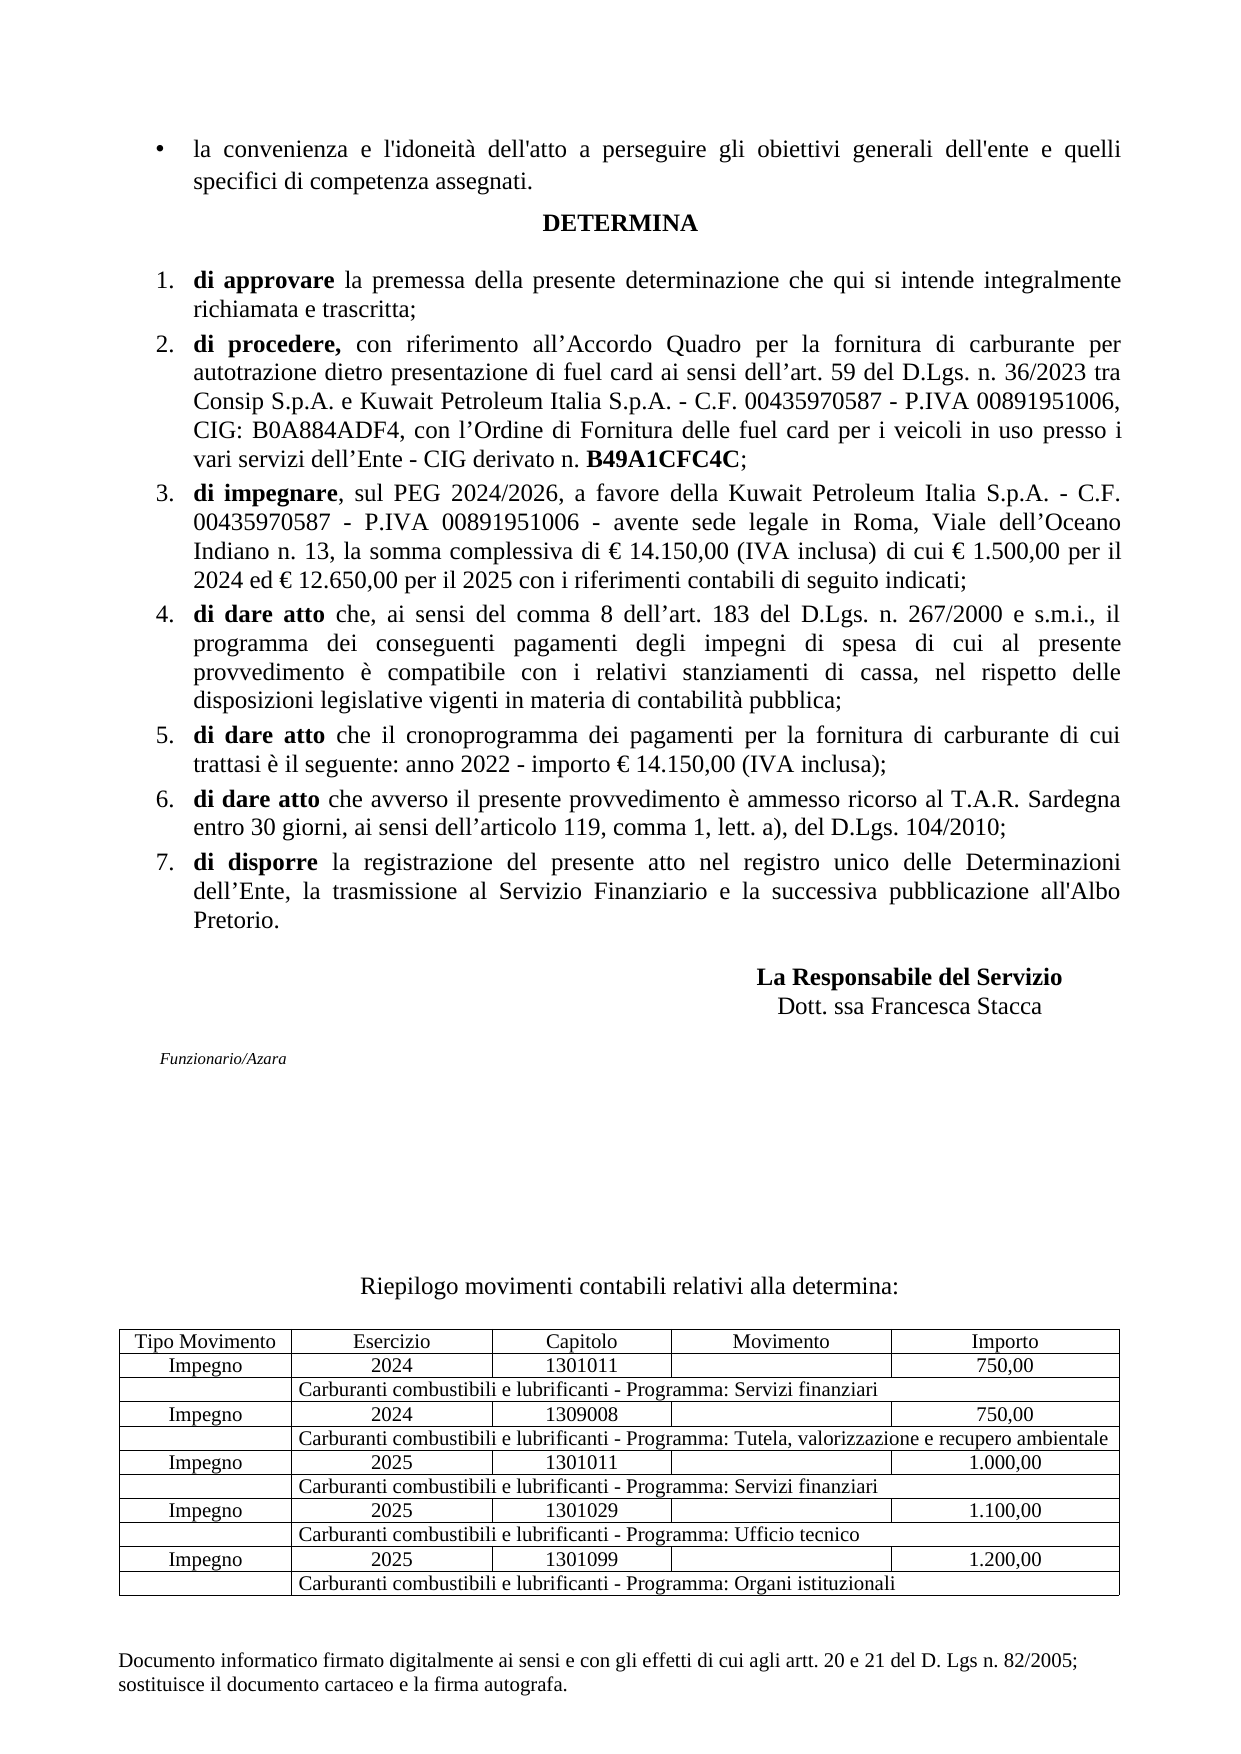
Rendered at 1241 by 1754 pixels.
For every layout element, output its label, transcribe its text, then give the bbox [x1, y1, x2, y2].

table_header Esercizio [292, 1330, 492, 1353]
list di disporre la registrazione del presente atto nel registro unico delle Determinazioni dell’Ente, la trasmissione al Servizio Finanziario e la successiva pubblicazione all'Albo Pretorio. [156, 847, 1122, 933]
table_cell 2025 [292, 1547, 492, 1571]
table_cell Carburanti combustibili e lubrificanti - Programma: Tutela, valorizzazione e recupero ambientale [292, 1427, 1119, 1450]
text Dott. ssa Francesca Stacca [118, 991, 1122, 1020]
table_cell 2025 [292, 1451, 492, 1474]
table_cell 2025 [292, 1499, 492, 1522]
table_header Capitolo [493, 1330, 671, 1353]
list di dare atto che il cronoprogramma dei pagamenti per la fornitura di carburante di cui trattasi è il seguente: anno 2022 - importo € 14.150,00 (IVA inclusa); [156, 720, 1122, 778]
table_cell [672, 1354, 891, 1377]
table_cell 2024 [292, 1354, 492, 1377]
table_cell [120, 1523, 291, 1546]
list la convenienza e l'idoneità dell'atto a perseguire gli obiettivi generali dell'ente e quelli specifici di competenza assegnati. [156, 131, 1122, 196]
table_header Tipo Movimento [120, 1330, 291, 1353]
table_cell Impegno [120, 1451, 291, 1474]
text La Responsabile del Servizio [118, 962, 1122, 991]
table_cell Impegno [120, 1402, 291, 1426]
table_cell 1301099 [493, 1547, 671, 1571]
table_cell Impegno [120, 1354, 291, 1377]
text DETERMINA [118, 208, 1122, 237]
table_cell 1.100,00 [892, 1499, 1119, 1522]
table_cell 1301011 [493, 1354, 671, 1377]
table_cell Carburanti combustibili e lubrificanti - Programma: Ufficio tecnico [292, 1523, 1119, 1546]
table_cell 1.000,00 [892, 1451, 1119, 1474]
table_cell 1301011 [493, 1451, 671, 1474]
table_cell Carburanti combustibili e lubrificanti - Programma: Servizi finanziari [292, 1378, 1119, 1401]
list di impegnare, sul PEG 2024/2026, a favore della Kuwait Petroleum Italia S.p.A. - C.F. 00435970587 - P.IVA 00891951006 - avente sede legale in Roma, Viale dell’Oceano Indiano n. 13, la somma complessiva di € 14.150,00 (IVA inclusa) di cui € 1.500,00 per il 2024 ed € 12.650,00 per il 2025 con i riferimenti contabili di seguito indicati; [156, 478, 1122, 593]
table_cell 1301029 [493, 1499, 671, 1522]
table_header Importo [892, 1330, 1119, 1353]
table_cell [672, 1547, 891, 1571]
table_cell 1.200,00 [892, 1547, 1119, 1571]
list di procedere, con riferimento all’Accordo Quadro per la fornitura di carburante per autotrazione dietro presentazione di fuel card ai sensi dell’art. 59 del D.Lgs. n. 36/2023 tra Consip S.p.A. e Kuwait Petroleum Italia S.p.A. - C.F. 00435970587 - P.IVA 00891951006, CIG: B0A884ADF4, con l’Ordine di Fornitura delle fuel card per i veicoli in uso presso i vari servizi dell’Ente - CIG derivato n. B49A1CFC4C; [156, 329, 1122, 472]
table_cell [120, 1378, 291, 1401]
table_cell 750,00 [892, 1402, 1119, 1426]
table_cell Impegno [120, 1547, 291, 1571]
table_cell [120, 1427, 291, 1450]
table_cell Impegno [120, 1499, 291, 1522]
table_cell 2024 [292, 1402, 492, 1426]
text Riepilogo movimenti contabili relativi alla determina: [118, 1271, 1122, 1300]
list di approvare la premessa della presente determinazione che qui si intende integralmente richiamata e trascritta; [156, 265, 1122, 323]
table_header Movimento [672, 1330, 891, 1353]
table_cell 1309008 [493, 1402, 671, 1426]
table_cell [672, 1499, 891, 1522]
table_cell Carburanti combustibili e lubrificanti - Programma: Organi istituzionali [292, 1572, 1119, 1595]
table_cell 750,00 [892, 1354, 1119, 1377]
table_cell [672, 1451, 891, 1474]
table_cell Carburanti combustibili e lubrificanti - Programma: Servizi finanziari [292, 1475, 1119, 1498]
table_cell [672, 1402, 891, 1426]
table_cell [120, 1572, 291, 1595]
table_cell [120, 1475, 291, 1498]
list di dare atto che, ai sensi del comma 8 dell’art. 183 del D.Lgs. n. 267/2000 e s.m.i., il programma dei conseguenti pagamenti degli impegni di spesa di cui al presente provvedimento è compatibile con i relativi stanziamenti di cassa, nel rispetto delle disposizioni legislative vigenti in materia di contabilità pubblica; [156, 599, 1122, 714]
list di dare atto che avverso il presente provvedimento è ammesso ricorso al T.A.R. Sardegna entro 30 giorni, ai sensi dell’articolo 119, comma 1, lett. a), del D.Lgs. 104/2010; [156, 784, 1122, 841]
text Funzionario/Azara [118, 1048, 1122, 1068]
